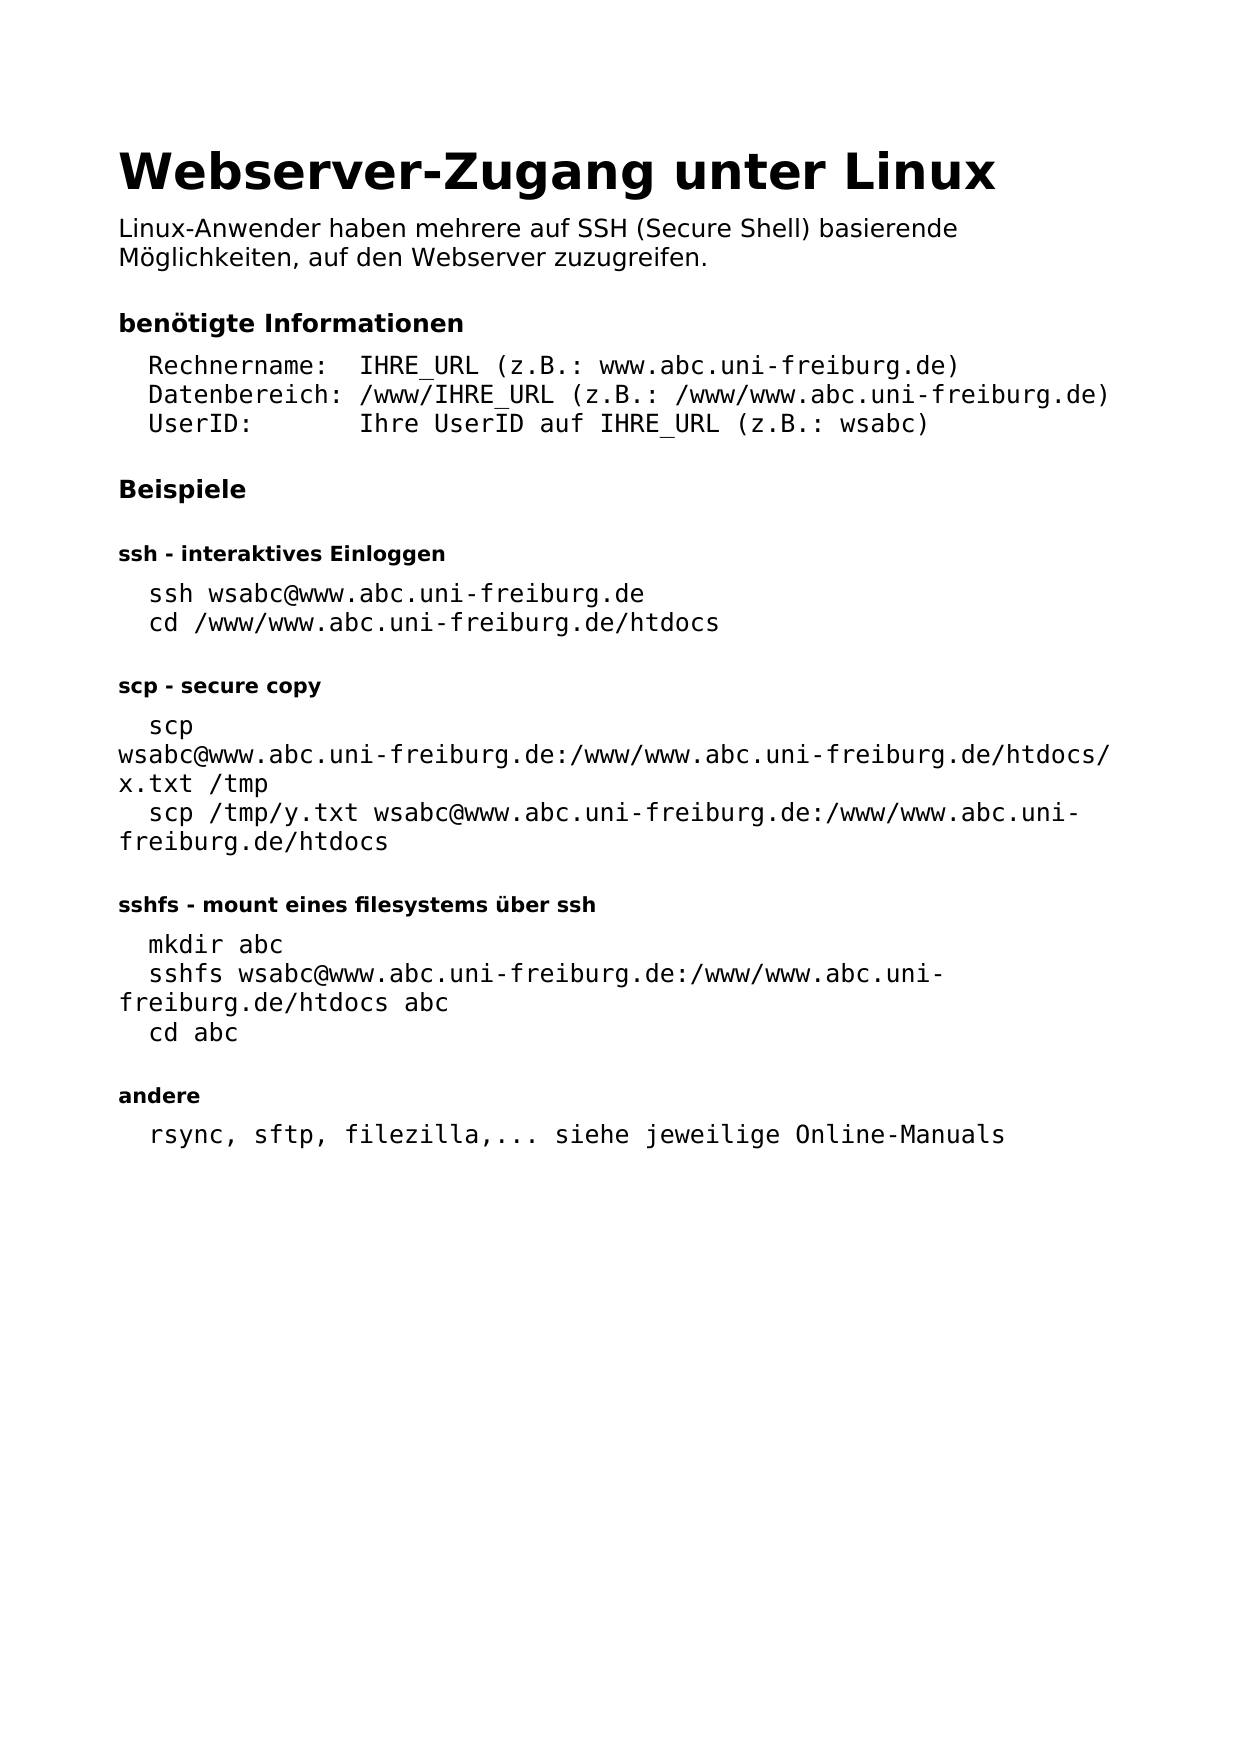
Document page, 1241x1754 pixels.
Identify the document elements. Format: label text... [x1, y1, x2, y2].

text Linux-Anwender haben mehrere auf SSH (Secure Shell) basierende Möglichkeiten, auf den Webserver zuzugreifen. [118, 214, 1122, 272]
text mkdir abc sshfs wsabc@www.abc.uni-freiburg.de:/www/www.abc.uni-freiburg.de/htdocs abc cd abc [118, 930, 1122, 1047]
text scp wsabc@www.abc.uni-freiburg.de:/www/www.abc.uni-freiburg.de/htdocs/x.txt /tmp scp /tmp/y.txt wsabc@www.abc.uni-freiburg.de:/www/www.abc.uni-freiburg.de/htdocs [118, 711, 1122, 857]
text Rechnername: IHRE_URL (z.B.: www.abc.uni-freiburg.de) Datenbereich: /www/IHRE_URL (z.B.: /www/www.abc.uni-freiburg.de) UserID: Ihre UserID auf IHRE_URL (z.B.: wsabc) [118, 351, 1122, 439]
subtitle andere [118, 1084, 1122, 1108]
subtitle Beispiele [118, 476, 1122, 505]
text ssh wsabc@www.abc.uni-freiburg.de cd /www/www.abc.uni-freiburg.de/htdocs [118, 579, 1122, 637]
subtitle scp - secure copy [118, 674, 1122, 698]
subtitle ssh - interaktives Einloggen [118, 542, 1122, 567]
subtitle benötigte Informationen [118, 310, 1122, 339]
text rsync, sftp, filezilla,... siehe jeweilige Online-Manuals [118, 1121, 1122, 1179]
subtitle sshfs - mount eines filesystems über ssh [118, 893, 1122, 918]
subtitle Webserver-Zugang unter Linux [118, 143, 1122, 201]
